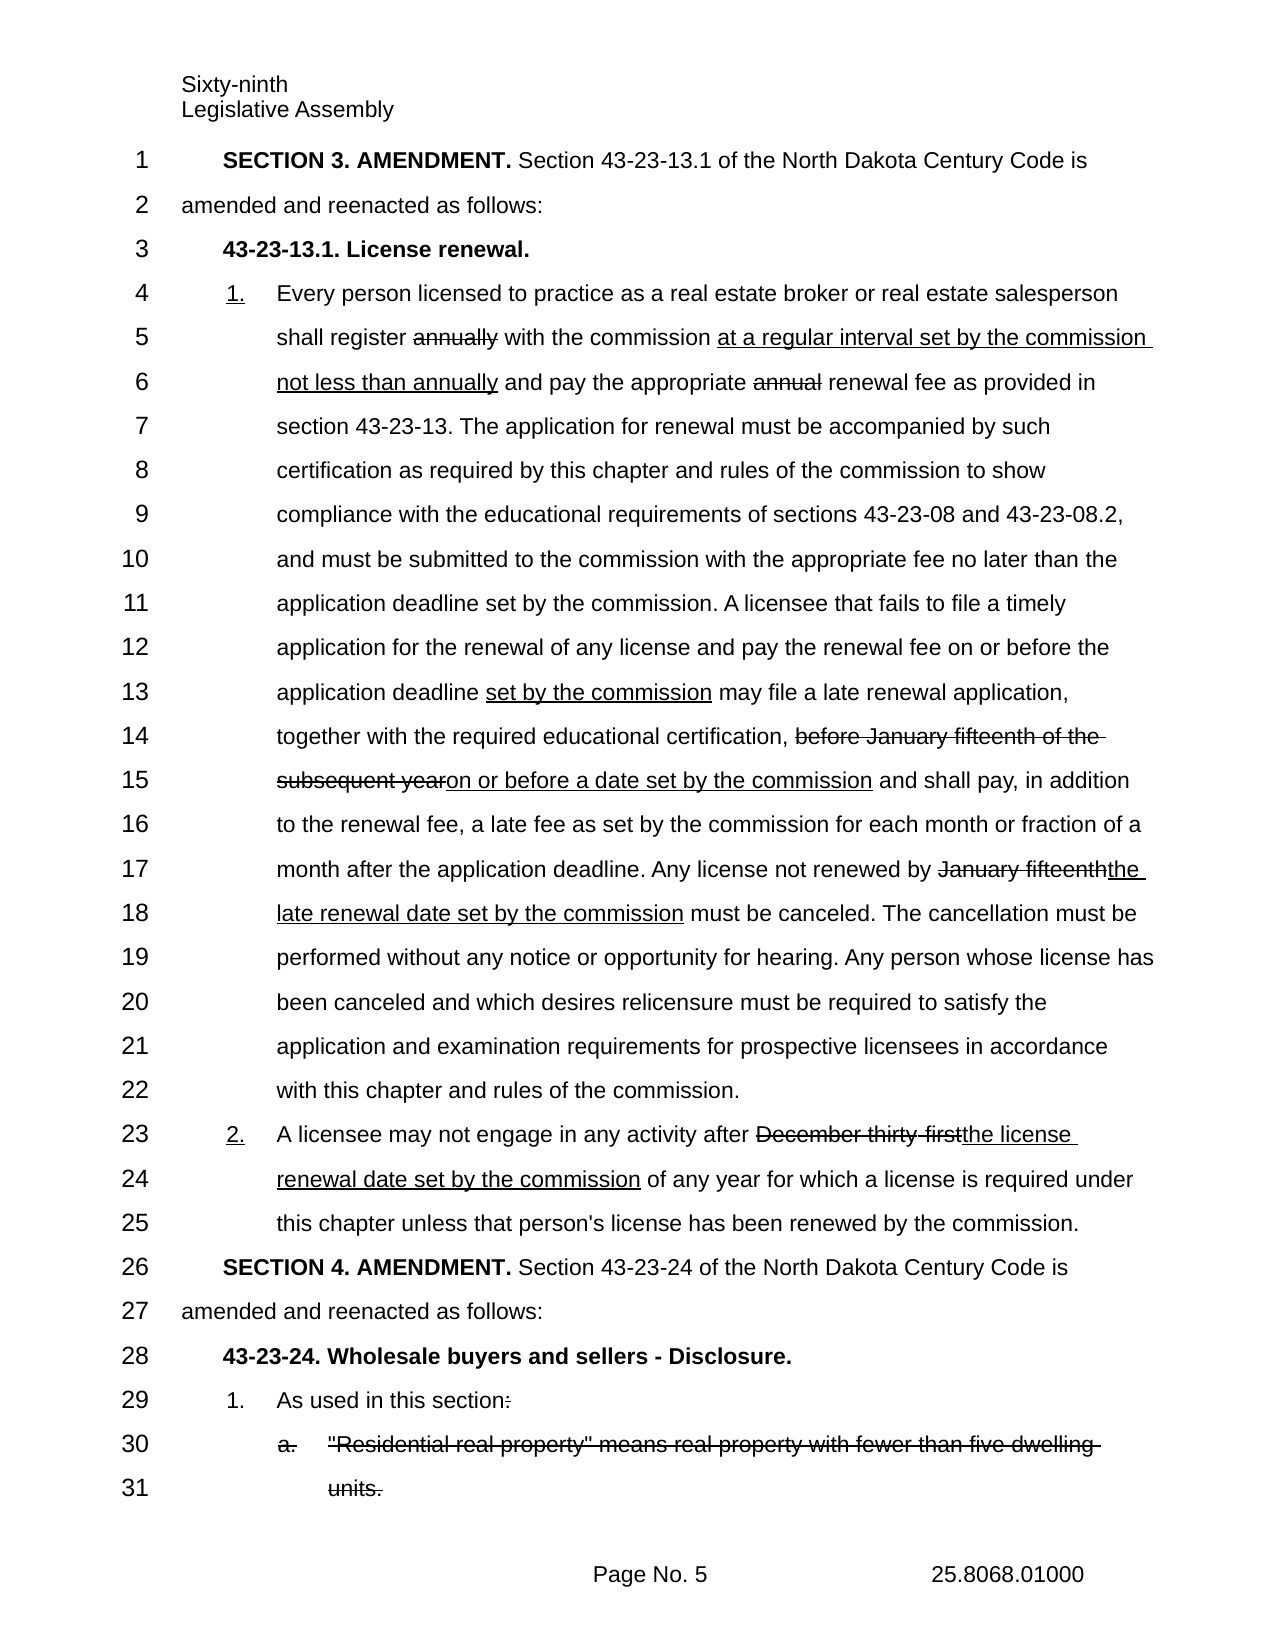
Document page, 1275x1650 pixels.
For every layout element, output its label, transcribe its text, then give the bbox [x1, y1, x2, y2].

text SECTION 3. AMENDMENT. Section 43‑23‑13.1 of the North Dakota Century Code is amended and reenacted as follows: [181, 133, 1154, 222]
text SECTION 4. AMENDMENT. Section 43‑23‑24 of the North Dakota Century Code is amended and reenacted as follows: [181, 1240, 1154, 1329]
text a. "Residential real property" means real property with fewer than five dwelling units. [181, 1417, 1154, 1506]
subtitle 43‑23‑24. Wholesale buyers and sellers ‑ Disclosure. [181, 1329, 1154, 1373]
text 2. A licensee may not engage in any activity after December thirty‑firstthe license renewal date set by the commission of any year for which a license is required under this chapter unless that person's license has been renewed by the commission. [181, 1107, 1154, 1240]
text 1. Every person licensed to practice as a real estate broker or real estate salesperson shall register annually with the commission at a regular interval set by the commission not less than annually and pay the appropriate annual renewal fee as provided in section 43‑23‑13. The application for renewal must be accompanied by such certification as required by this chapter and rules of the commission to show compliance with the educational requirements of sections 43‑23‑08 and 43‑23‑08.2, and must be submitted to the commission with the appropriate fee no later than the application deadline set by the commission. A licensee that fails to file a timely application for the renewal of any license and pay the renewal fee on or before the application deadline set by the commission may file a late renewal application, together with the required educational certification, before January fifteenth of the subsequent yearon or before a date set by the commission and shall pay, in addition to the renewal fee, a late fee as set by the commission for each month or fraction of a month after the application deadline. Any license not renewed by January fifteenththe late renewal date set by the commission must be canceled. The cancellation must be performed without any notice or opportunity for hearing. Any person whose license has been canceled and which desires relicensure must be required to satisfy the application and examination requirements for prospective licensees in accordance with this chapter and rules of the commission. [181, 266, 1154, 1107]
subtitle 43‑23‑13.1. License renewal. [181, 222, 1154, 266]
text 1. As used in this section: [181, 1373, 1154, 1417]
